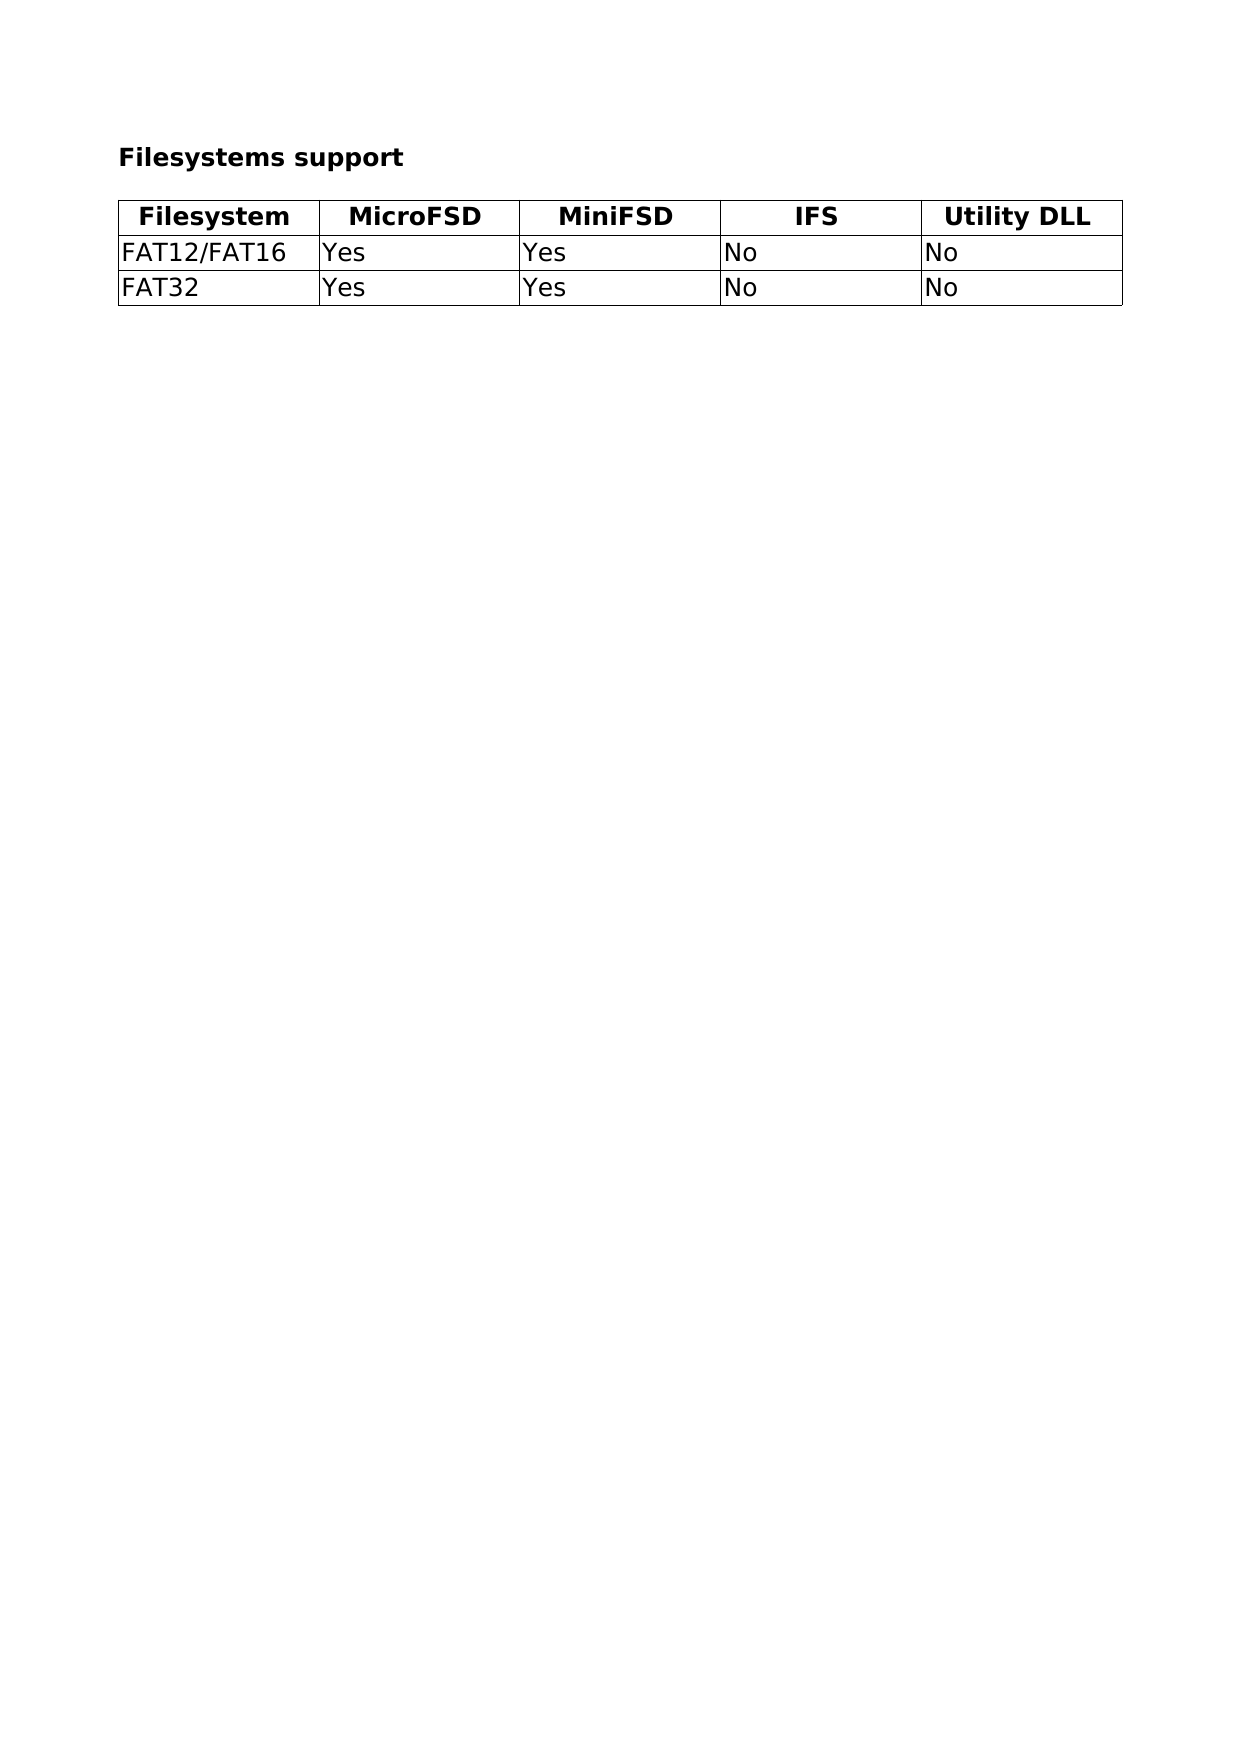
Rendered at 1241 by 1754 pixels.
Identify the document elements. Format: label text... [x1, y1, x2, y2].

table_cell Yes [520, 236, 720, 270]
table_cell Yes [520, 271, 720, 305]
table_cell FAT32 [119, 271, 319, 305]
table_header Filesystem [119, 201, 319, 235]
table_header Utility DLL [922, 201, 1122, 235]
table_cell No [922, 236, 1122, 270]
table_cell Yes [320, 271, 519, 305]
table_cell FAT12/FAT16 [119, 236, 319, 270]
table_cell No [721, 236, 921, 270]
table_header MicroFSD [320, 201, 519, 235]
table_cell No [922, 271, 1122, 305]
table_header IFS [721, 201, 921, 235]
subtitle Filesystems support [118, 143, 1122, 172]
table_cell No [721, 271, 921, 305]
table_header MiniFSD [520, 201, 720, 235]
table_cell Yes [320, 236, 519, 270]
